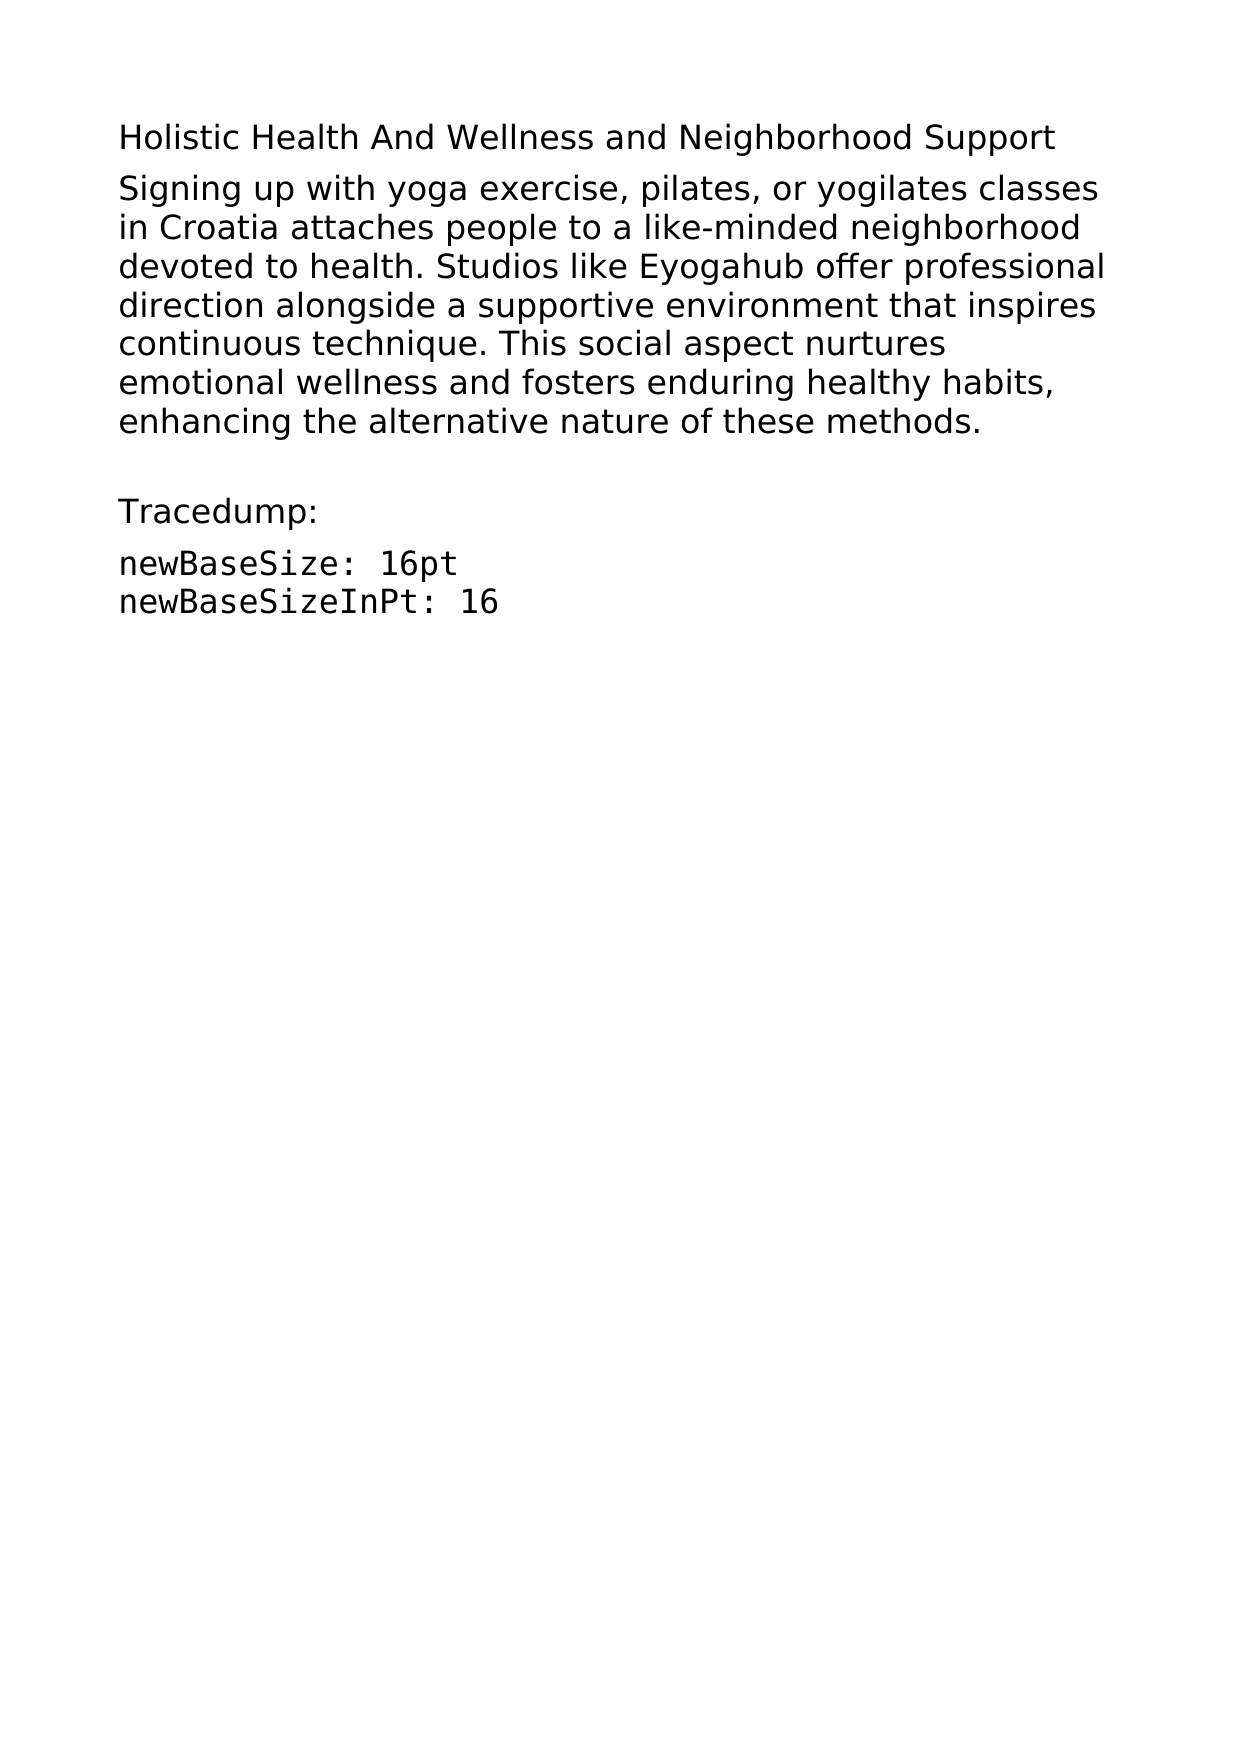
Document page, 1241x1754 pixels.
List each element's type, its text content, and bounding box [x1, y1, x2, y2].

text Holistic Health And Wellness and Neighborhood Support [118, 118, 1122, 157]
text Signing up with yoga exercise, pilates, or yogilates classes in Croatia attaches people to a like-minded neighborhood devoted to health. Studios like Eyogahub offer professional direction alongside a supportive environment that inspires continuous technique. This social aspect nurtures emotional wellness and fosters enduring healthy habits, enhancing the alternative nature of these methods. [118, 169, 1122, 441]
text Tracedump: [118, 454, 1122, 532]
text newBaseSize: 16pt newBaseSizeInPt: 16 [118, 544, 1122, 622]
